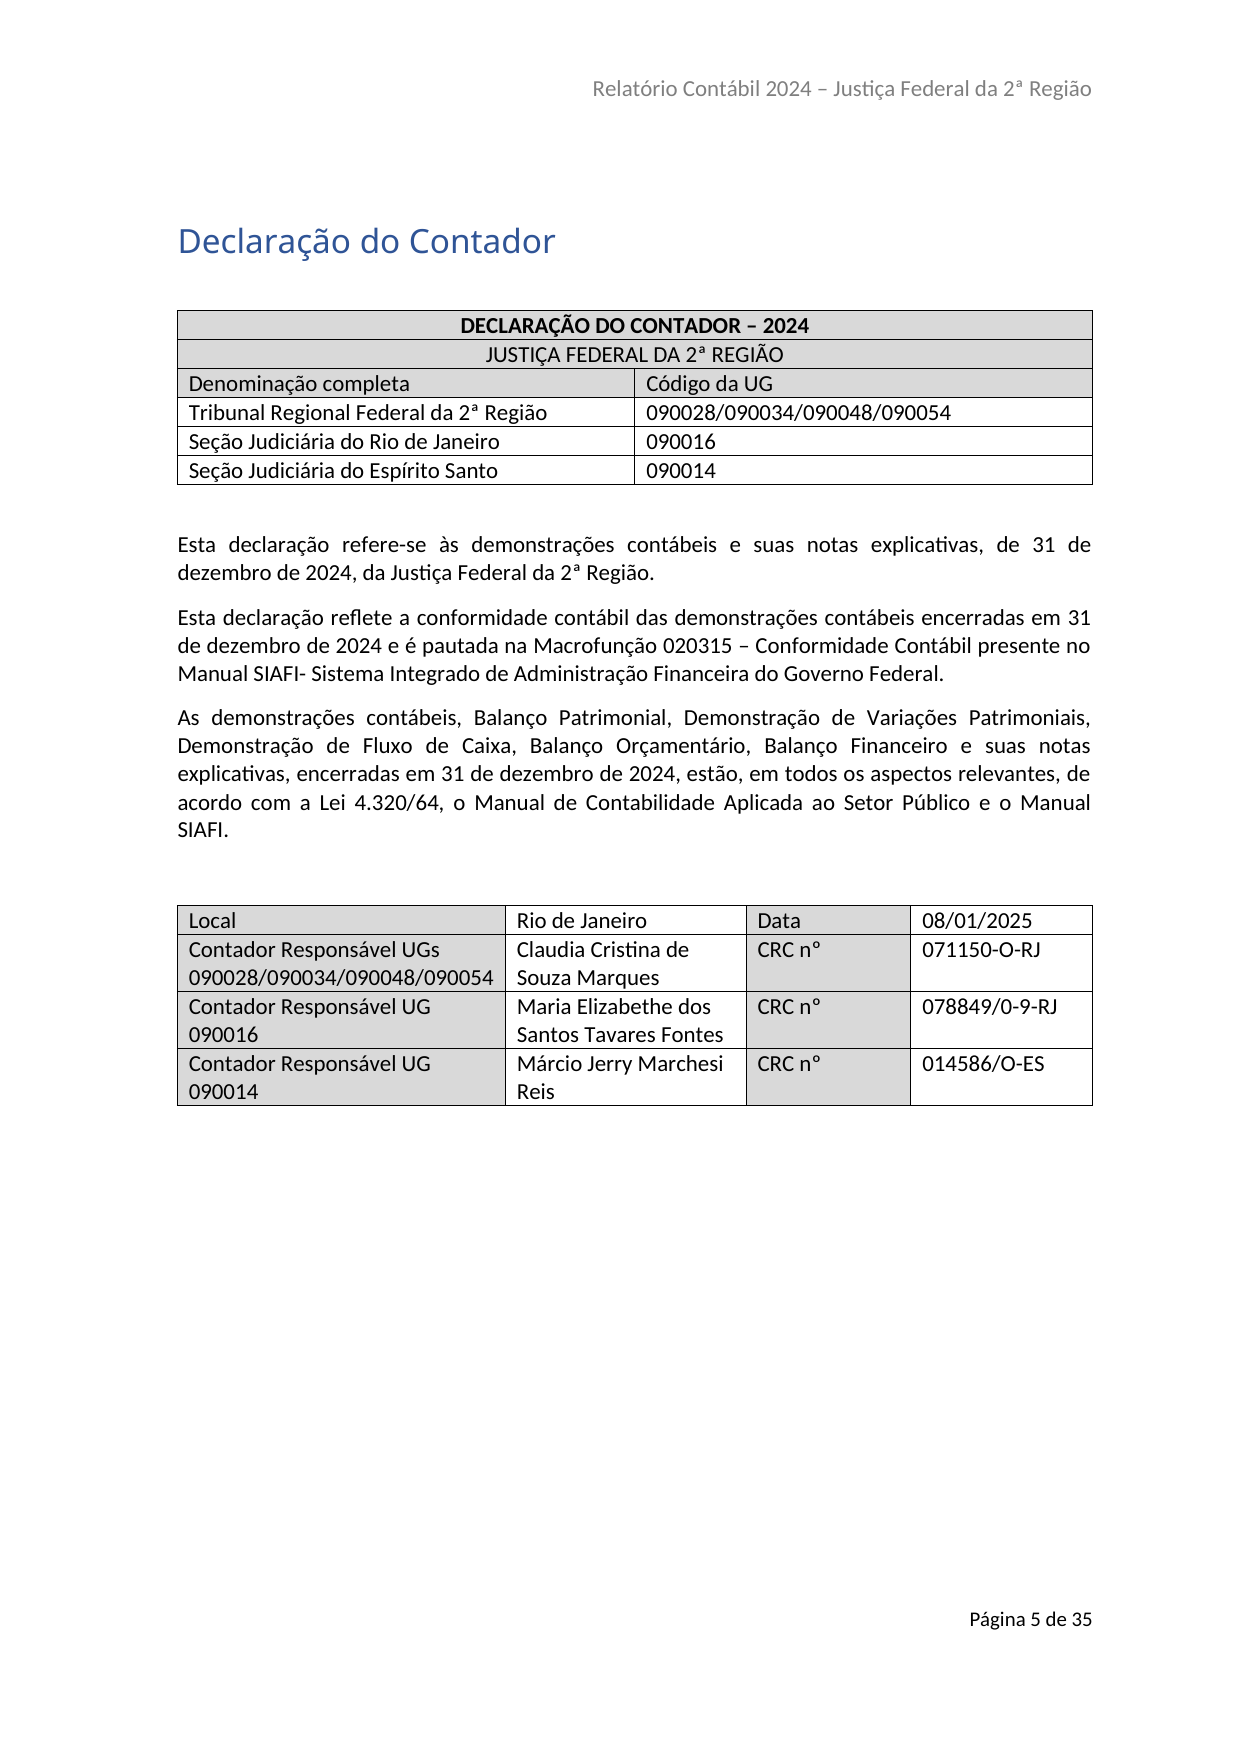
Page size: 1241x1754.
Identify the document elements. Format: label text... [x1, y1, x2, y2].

table_cell 090028/090034/090048/090054 [635, 398, 1092, 426]
table_cell 090016 [635, 427, 1092, 455]
table_cell JUSTIÇA FEDERAL DA 2ª REGIÃO [178, 340, 1092, 368]
table_cell Seção Judiciária do Espírito Santo [178, 456, 634, 484]
table_header Rio de Janeiro [506, 906, 746, 934]
table_cell 014586/O-ES [911, 1049, 1092, 1105]
table_header 08/01/2025 [911, 906, 1092, 934]
table_cell Contador Responsável UGs 090028/090034/090048/090054 [178, 935, 505, 991]
table_header Local [178, 906, 505, 934]
table_cell Seção Judiciária do Rio de Janeiro [178, 427, 634, 455]
text As demonstrações contábeis, Balanço Patrimonial, Demonstração de Variações Patrimoniais, Demonstração de Fluxo de Caixa, Balanço Orçamentário, Balanço Financeiro e suas notas explicativas, encerradas em 31 de dezembro de 2024, estão, em todos os aspectos relevantes, de acordo com a Lei 4.320/64, o Manual de Contabilidade Aplicada ao Setor Público e o Manual SIAFI. [177, 703, 1092, 844]
table_cell Tribunal Regional Federal da 2ª Região [178, 398, 634, 426]
table_cell CRC nº [747, 992, 910, 1048]
table_header DECLARAÇÃO DO CONTADOR – 2024 [178, 311, 1092, 339]
table_cell Contador Responsável UG 090014 [178, 1049, 505, 1105]
table_cell Márcio Jerry Marchesi Reis [506, 1049, 746, 1105]
table_header Data [747, 906, 910, 934]
table_cell Código da UG [635, 369, 1092, 397]
table_cell Maria Elizabethe dos Santos Tavares Fontes [506, 992, 746, 1048]
text Esta declaração refere-se às demonstrações contábeis e suas notas explicativas, de 31 de dezembro de 2024, da Justiça Federal da 2ª Região. [177, 530, 1092, 586]
table_cell Contador Responsável UG 090016 [178, 992, 505, 1048]
text Esta declaração reflete a conformidade contábil das demonstrações contábeis encerradas em 31 de dezembro de 2024 e é pautada na Macrofunção 020315 – Conformidade Contábil presente no Manual SIAFI- Sistema Integrado de Administração Financeira do Governo Federal. [177, 603, 1092, 687]
subtitle Declaração do Contador [177, 217, 1092, 263]
table_cell Claudia Cristina de Souza Marques [506, 935, 746, 991]
table_cell 078849/0-9-RJ [911, 992, 1092, 1048]
table_cell Denominação completa [178, 369, 634, 397]
table_cell CRC nº [747, 1049, 910, 1105]
table_cell 090014 [635, 456, 1092, 484]
table_cell 071150-O-RJ [911, 935, 1092, 991]
table_cell CRC nº [747, 935, 910, 991]
